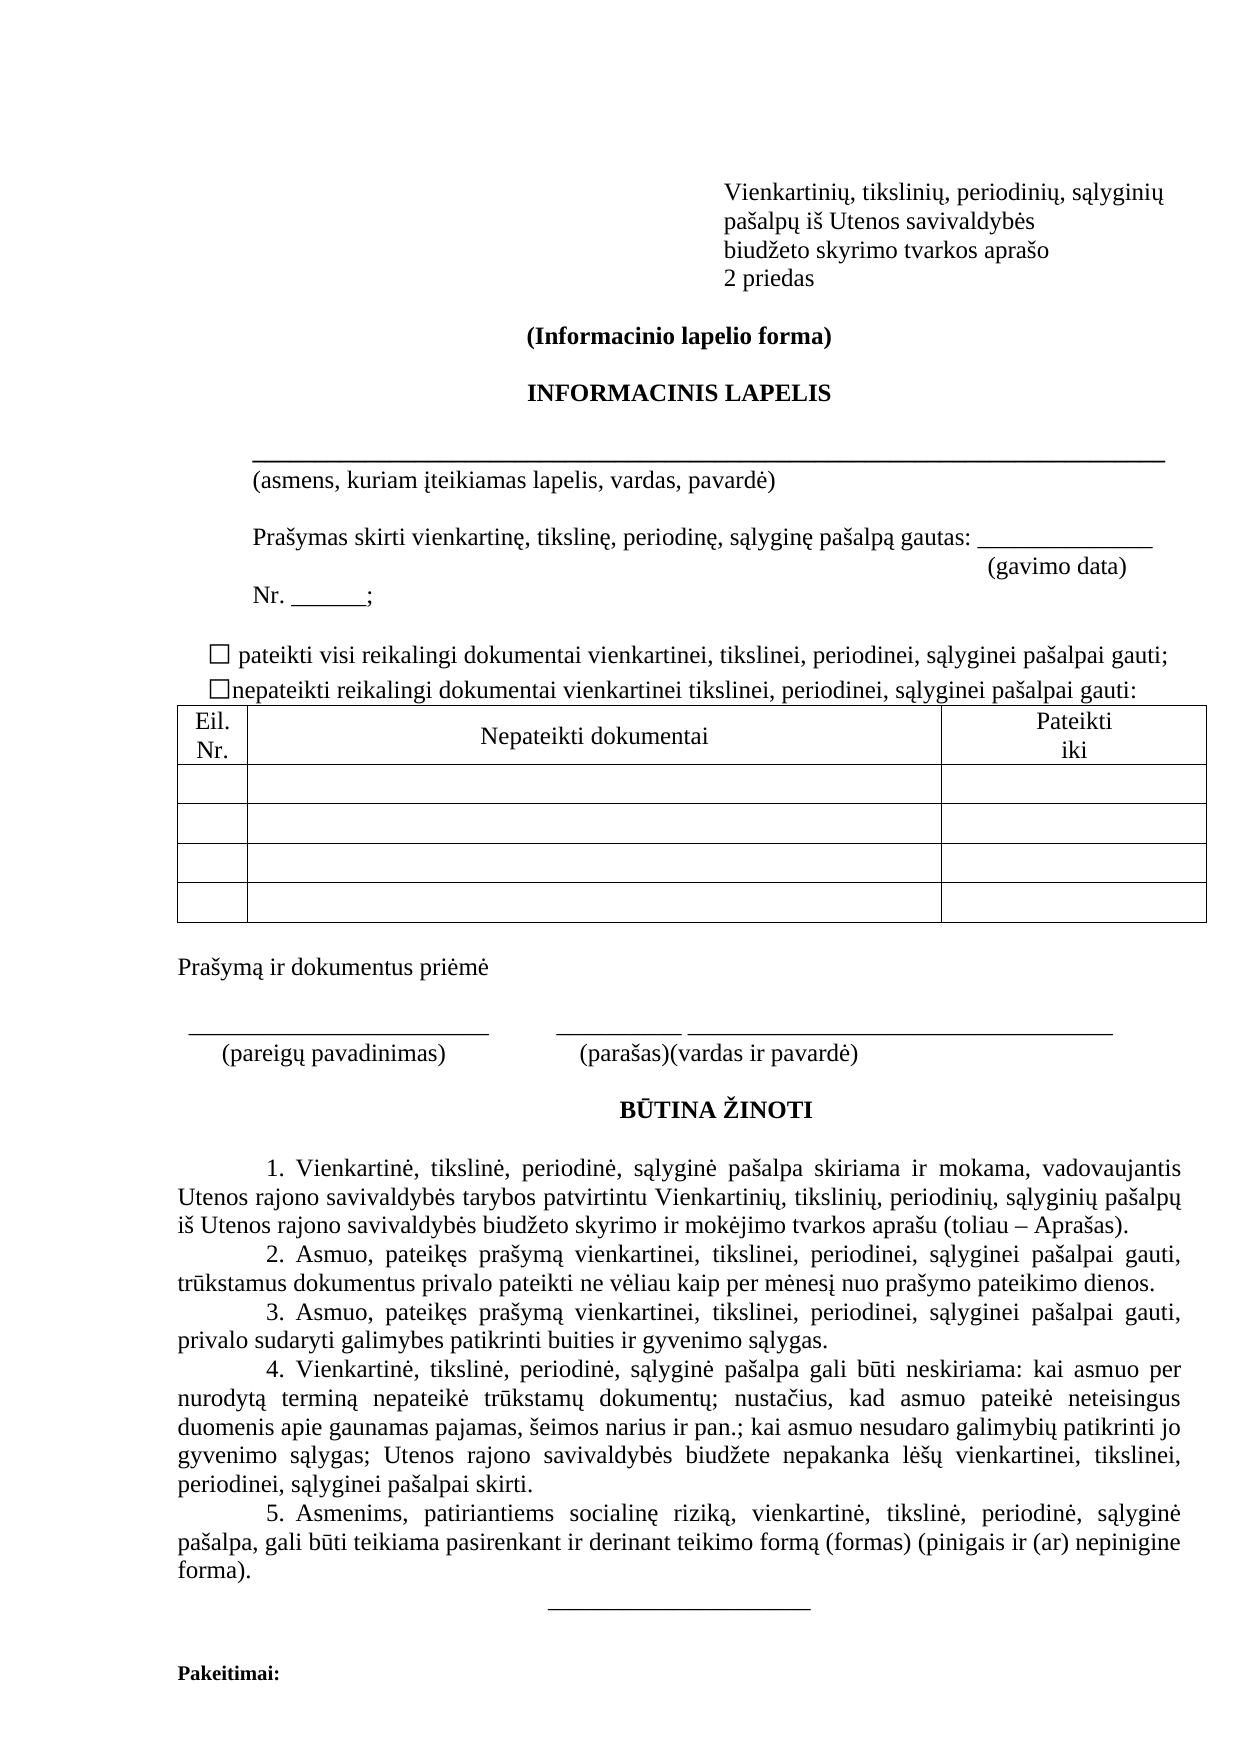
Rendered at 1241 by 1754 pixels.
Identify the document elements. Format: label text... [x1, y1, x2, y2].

text (Informacinio lapelio forma) [177, 321, 1181, 350]
text 5. Asmenims, patiriantiems socialinę riziką, vienkartinė, tikslinė, periodinė, sąlyginė pašalpa, gali būti teikiama pasirenkant ir derinant teikimo formą (formas) (pinigais ir (ar) nepinigine forma). [177, 1498, 1181, 1584]
text Prašymą ir dokumentus priėmė [177, 952, 1181, 980]
text 1. Vienkartinė, tikslinė, periodinė, sąlyginė pašalpa skiriama ir mokama, vadovaujantis Utenos rajono savivaldybės tarybos patvirtintu Vienkartinių, tikslinių, periodinių, sąlyginių pašalpų iš Utenos rajono savivaldybės biudžeto skyrimo ir mokėjimo tvarkos aprašu (toliau – Aprašas). [177, 1153, 1181, 1239]
text (asmens, kuriam įteikiamas lapelis, vardas, pavardė) [177, 465, 1181, 493]
table_cell [178, 804, 247, 843]
table_header Nepateikti dokumentai [248, 706, 941, 764]
text ⬜ pateikti visi reikalingi dokumentai vienkartinei, tikslinei, periodinei, sąlyginei pašalpai gauti; [177, 637, 1181, 671]
text INFORMACINIS LAPELIS [177, 378, 1181, 407]
table_cell [942, 844, 1206, 882]
table_cell [942, 883, 1206, 922]
table_header __________ __________________________________ (parašas)(vardas ir pavardė) [507, 1009, 1186, 1067]
text 3. Asmuo, pateikęs prašymą vienkartinei, tikslinei, periodinei, sąlyginei pašalpai gauti, privalo sudaryti galimybes patikrinti buities ir gyvenimo sąlygas. [177, 1297, 1181, 1354]
text 2. Asmuo, pateikęs prašymą vienkartinei, tikslinei, periodinei, sąlyginei pašalpai gauti, trūkstamus dokumentus privalo pateikti ne vėliau kaip per mėnesį nuo prašymo pateikimo dienos. [177, 1239, 1181, 1297]
table_header ________________________ (pareigų pavadinimas) [177, 1009, 507, 1067]
text _____________________ [177, 1584, 1181, 1613]
table_cell [178, 844, 247, 882]
text Nr. ______; [177, 580, 1181, 608]
table_cell [248, 883, 941, 922]
table_cell [248, 804, 941, 843]
table_header Pateikti iki [942, 706, 1206, 764]
table_cell [178, 883, 247, 922]
text 2 priedas [723, 263, 1181, 292]
table_cell [942, 804, 1206, 843]
text biudžeto skyrimo tvarkos aprašo [723, 235, 1181, 263]
text (gavimo data) [452, 551, 1181, 580]
text ⬜nepateikti reikalingi dokumentai vienkartinei tikslinei, periodinei, sąlyginei pašalpai gauti: [177, 671, 1181, 705]
table_cell [942, 765, 1206, 803]
text Vienkartinių, tikslinių, periodinių, sąlyginių [723, 177, 1181, 206]
text Pakeitimai: [177, 1661, 1181, 1685]
table_cell [178, 765, 247, 803]
table_cell [248, 765, 941, 803]
text pašalpų iš Utenos savivaldybės [723, 206, 1181, 235]
table_cell [248, 844, 941, 882]
text _________________________________________________________________________ [177, 436, 1181, 465]
subtitle BŪTINA ŽINOTI [177, 1095, 1181, 1124]
text Prašymas skirti vienkartinę, tikslinę, periodinę, sąlyginę pašalpą gautas: ______________ [177, 522, 1181, 551]
text 4. Vienkartinė, tikslinė, periodinė, sąlyginė pašalpa gali būti neskiriama: kai asmuo per nurodytą terminą nepateikė trūkstamų dokumentų; nustačius, kad asmuo pateikė neteisingus duomenis apie gaunamas pajamas, šeimos narius ir pan.; kai asmuo nesudaro galimybių patikrinti jo gyvenimo sąlygas; Utenos rajono savivaldybės biudžete nepakanka lėšų vienkartinei, tikslinei, periodinei, sąlyginei pašalpai skirti. [177, 1354, 1181, 1498]
table_header Eil. Nr. [178, 706, 247, 764]
